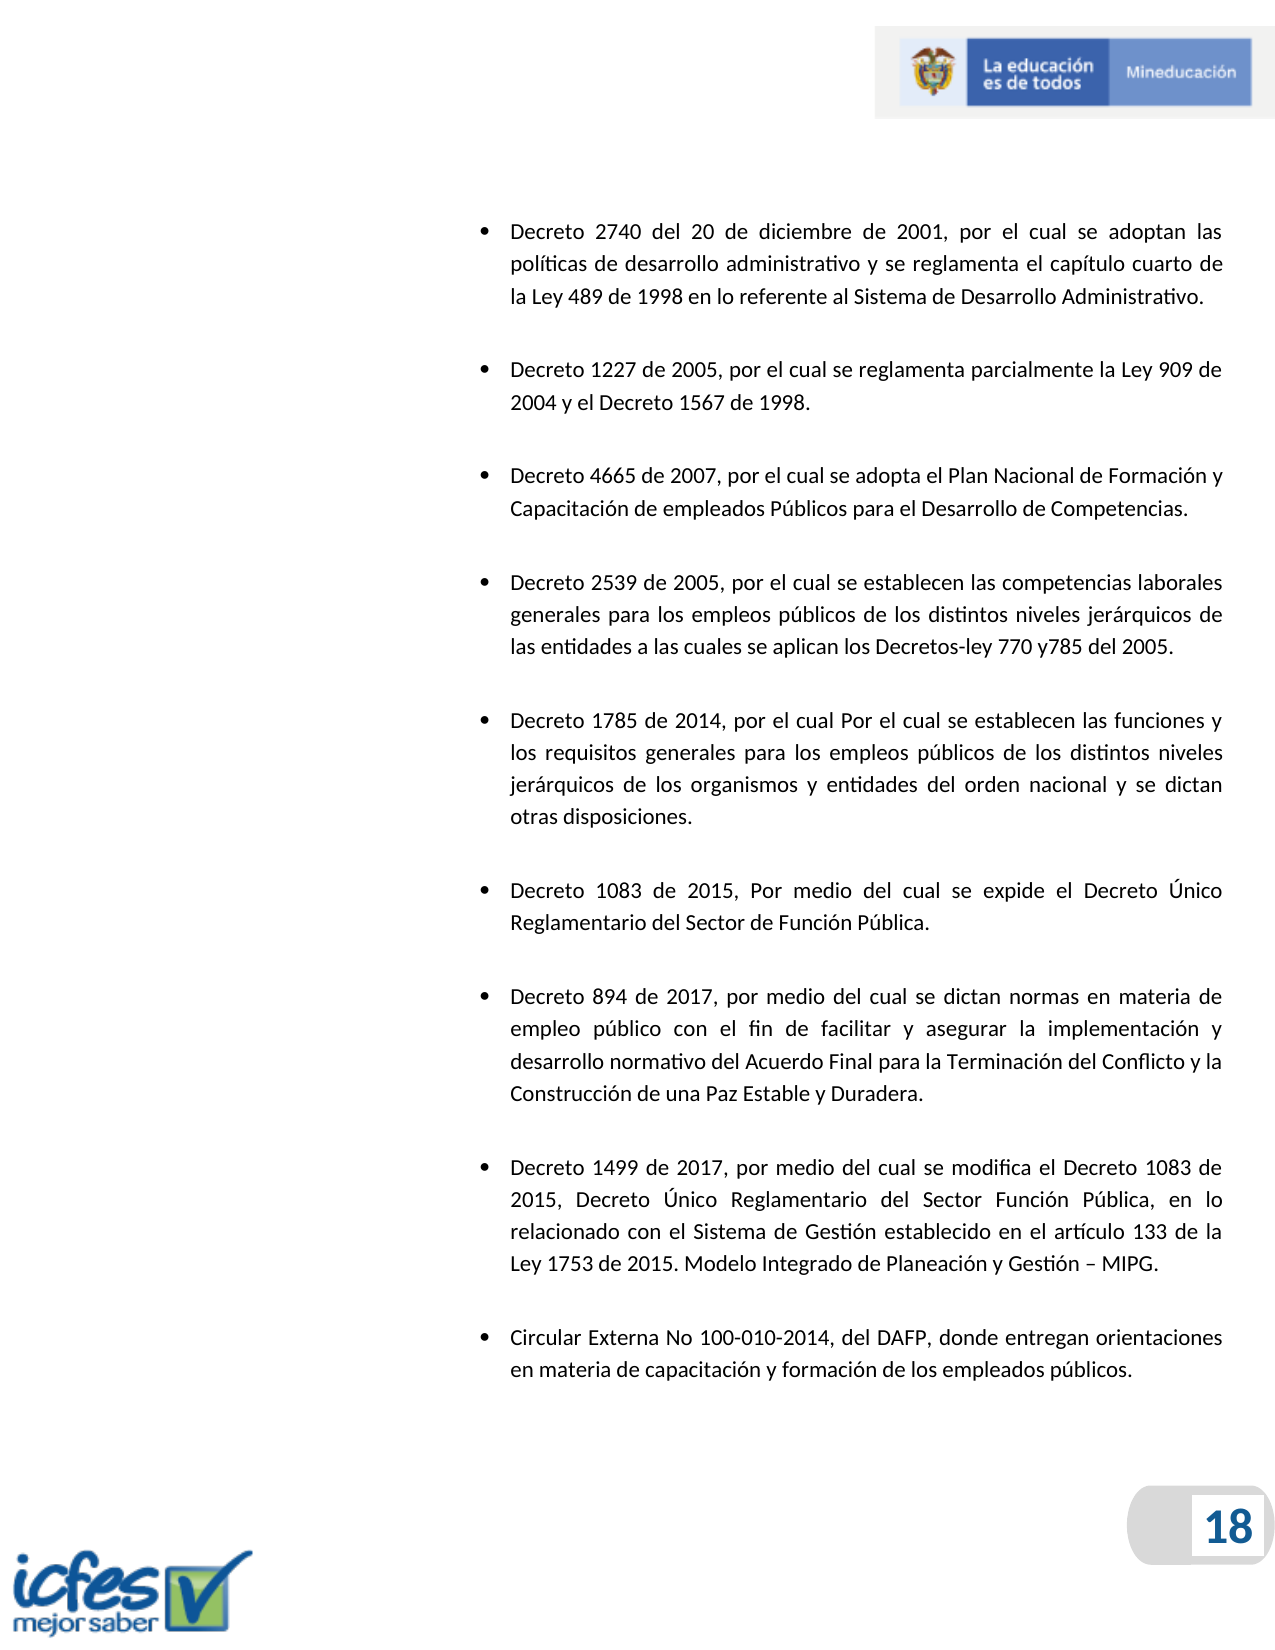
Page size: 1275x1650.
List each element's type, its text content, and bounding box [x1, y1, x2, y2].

list Guía para la Formulación del Plan Institucional de Capacitación - PIC – DAFP marzo de 2012, con base en Proyectos de aprendizaje en equipo. [481, 1429, 1224, 1433]
list Decreto 1499 de 2017, por medio del cual se modifica el Decreto 1083 de 2015, Decreto Único Reglamentario del Sector Función Pública, en lo relacionado con el Sistema de Gestión establecido en el artículo 133 de la Ley 1753 de 2015. Modelo Integrado de Planeación y Gestión – MIPG. [481, 1153, 1224, 1277]
list Decreto 4665 de 2007, por el cual se adopta el Plan Nacional de Formación y Capacitación de empleados Públicos para el Desarrollo de Competencias. [481, 462, 1224, 522]
list Decreto 2740 del 20 de diciembre de 2001, por el cual se adoptan las políticas de desarrollo administrativo y se reglamenta el capítulo cuarto de la Ley 489 de 1998 en lo referente al Sistema de Desarrollo Administrativo. [481, 217, 1224, 310]
list Decreto 1083 de 2015, Por medio del cual se expide el Decreto Único Reglamentario del Sector de Función Pública. [481, 876, 1224, 937]
list Decreto 1785 de 2014, por el cual Por el cual se establecen las funciones y los requisitos generales para los empleos públicos de los distintos niveles jerárquicos de los organismos y entidades del orden nacional y se dictan otras disposiciones. [481, 706, 1224, 831]
list Decreto 1227 de 2005, por el cual se reglamenta parcialmente la Ley 909 de 2004 y el Decreto 1567 de 1998. [481, 356, 1224, 416]
list Decreto 894 de 2017, por medio del cual se dictan normas en materia de empleo público con el fin de facilitar y asegurar la implementación y desarrollo normativo del Acuerdo Final para la Terminación del Conflicto y la Construcción de una Paz Estable y Duradera. [481, 982, 1224, 1107]
list Decreto 2539 de 2005, por el cual se establecen las competencias laborales generales para los empleos públicos de los distintos niveles jerárquicos de las entidades a las cuales se aplican los Decretos-ley 770 y785 del 2005. [481, 568, 1224, 660]
list Circular Externa No 100-010-2014, del DAFP, donde entregan orientaciones en materia de capacitación y formación de los empleados públicos. [481, 1323, 1224, 1383]
